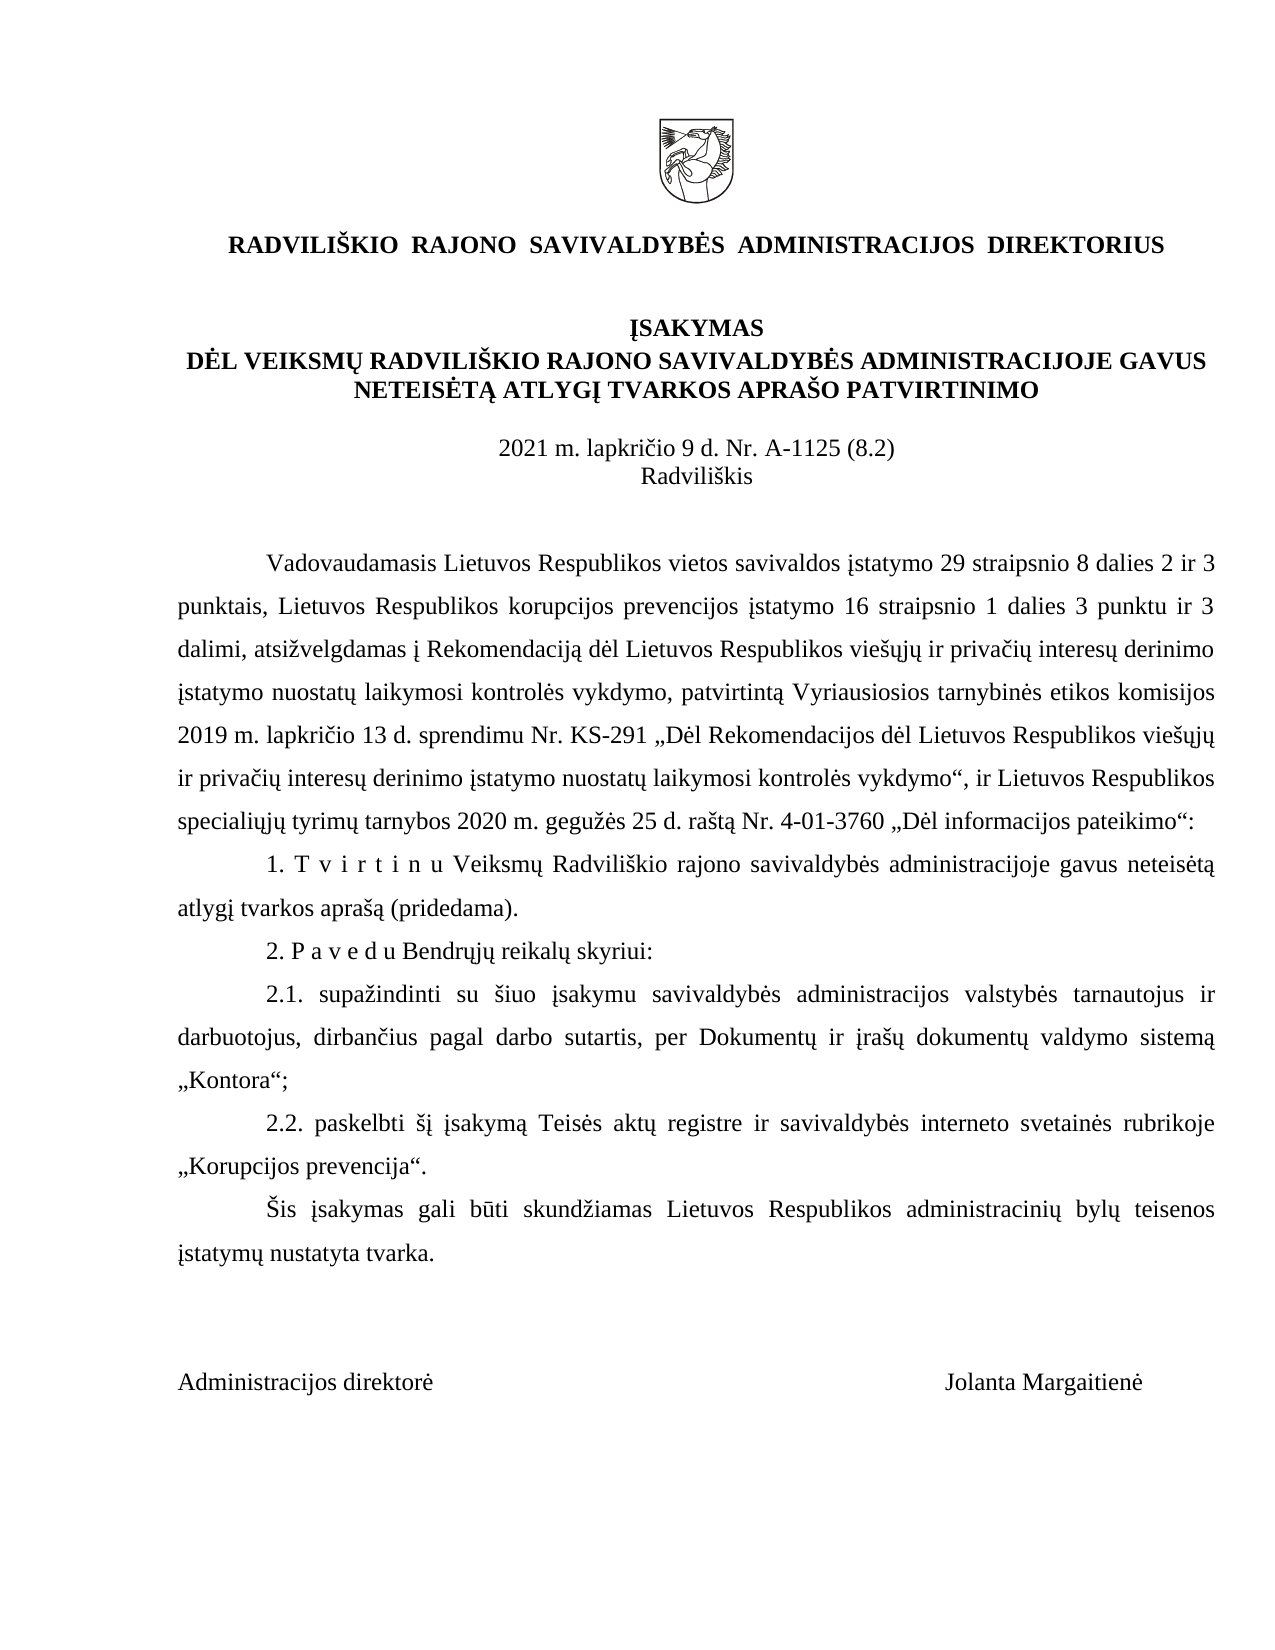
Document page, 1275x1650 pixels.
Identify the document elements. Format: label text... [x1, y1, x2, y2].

text Radviliškis [177, 461, 1216, 490]
text Administracijos direktorė Jolanta Margaitienė [177, 1367, 1216, 1396]
text DĖL VEIKSMŲ RADVILIŠKIO RAJONO SAVIVALDYBĖS ADMINISTRACIJOJE GAVUS NETEISĖTĄ ATLYGĮ TVARKOS APRAŠO PATVIRTINIMO [177, 346, 1216, 404]
text 2021 m. lapkričio 9 d. Nr. A-1125 (8.2) [177, 433, 1216, 461]
text 2.1. supažindinti su šiuo įsakymu savivaldybės administracijos valstybės tarnautojus ir darbuotojus, dirbančius pagal darbo sutartis, per Dokumentų ir įrašų dokumentų valdymo sistemą „Kontora“; [177, 979, 1216, 1094]
text 2.2. paskelbti šį įsakymą Teisės aktų registre ir savivaldybės interneto svetainės rubrikoje „Korupcijos prevencija“. [177, 1108, 1216, 1180]
text 2. P a v e d u Bendrųjų reikalų skyriui: [177, 936, 1216, 964]
text ĮSAKYMAS [177, 313, 1216, 342]
text RADVILIŠKIO RAJONO SAVIVALDYBĖS ADMINISTRACIJOS DIREKTORIUS [177, 230, 1216, 259]
text 1. T v i r t i n u Veiksmų Radviliškio rajono savivaldybės administracijoje gavus neteisėtą atlygį tvarkos aprašą (pridedama). [177, 849, 1216, 921]
text Vadovaudamasis Lietuvos Respublikos vietos savivaldos įstatymo 29 straipsnio 8 dalies 2 ir 3 punktais, Lietuvos Respublikos korupcijos prevencijos įstatymo 16 straipsnio 1 dalies 3 punktu ir 3 dalimi, atsižvelgdamas į Rekomendaciją dėl Lietuvos Respublikos viešųjų ir privačių interesų derinimo įstatymo nuostatų laikymosi kontrolės vykdymo, patvirtintą Vyriausiosios tarnybinės etikos komisijos 2019 m. lapkričio 13 d. sprendimu Nr. KS-291 „Dėl Rekomendacijos dėl Lietuvos Respublikos viešųjų ir privačių interesų derinimo įstatymo nuostatų laikymosi kontrolės vykdymo“, ir Lietuvos Respublikos specialiųjų tyrimų tarnybos 2020 m. gegužės 25 d. raštą Nr. 4-01-3760 „Dėl informacijos pateikimo“: [177, 548, 1216, 835]
text Šis įsakymas gali būti skundžiamas Lietuvos Respublikos administracinių bylų teisenos įstatymų nustatyta tvarka. [177, 1194, 1216, 1266]
